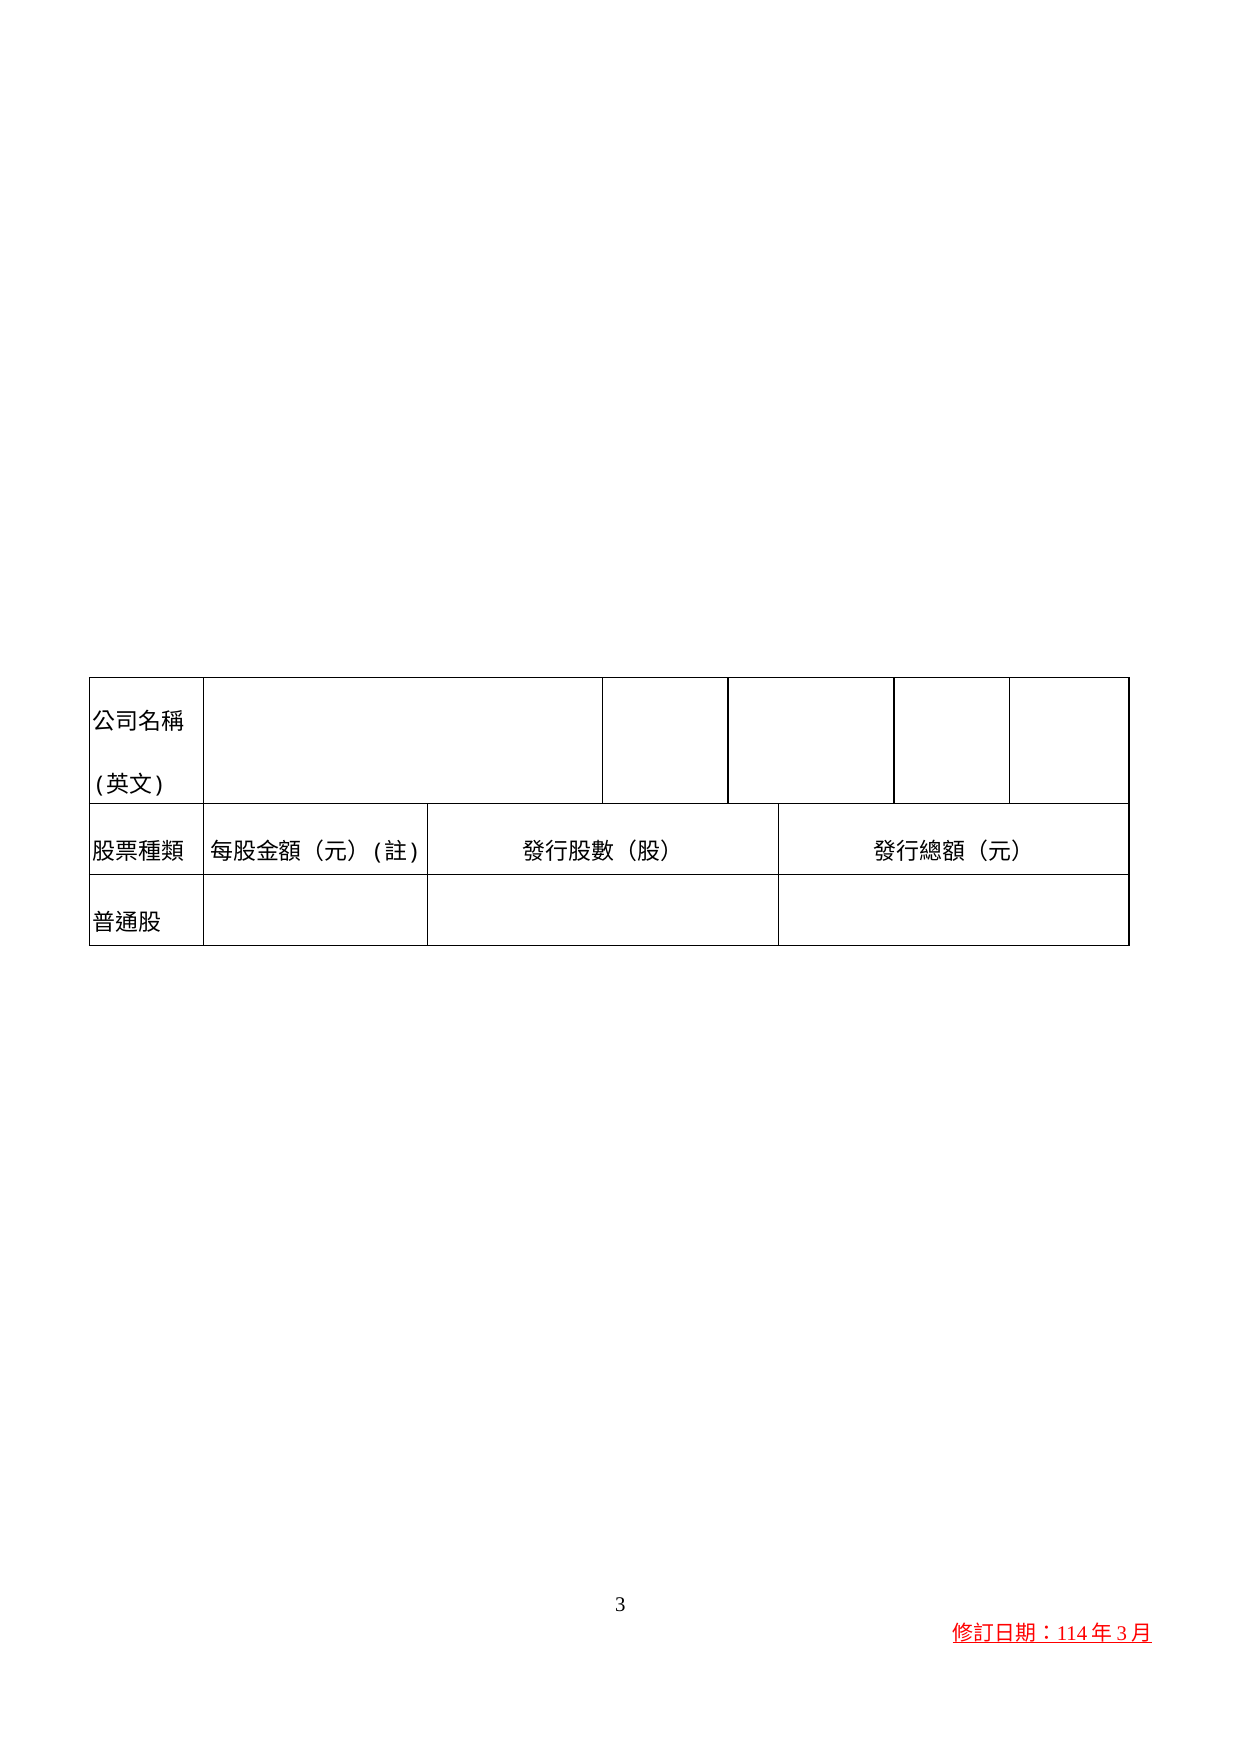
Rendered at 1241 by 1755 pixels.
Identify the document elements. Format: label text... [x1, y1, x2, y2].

table_cell 每股金額（元）(註) [204, 804, 427, 874]
table_header [729, 678, 893, 803]
table_cell 普通股 [90, 875, 203, 945]
table_cell [204, 678, 602, 803]
table_header [603, 678, 727, 803]
table_cell 發行總額（元） [779, 804, 1128, 874]
table_header [1010, 678, 1128, 803]
table_cell [204, 875, 427, 945]
table_cell 股票種類 [90, 804, 203, 874]
table_cell [779, 875, 1128, 945]
table_cell 公司名稱 (英文) [90, 678, 203, 803]
table_cell [428, 875, 778, 945]
table_cell 發行股數（股） [428, 804, 778, 874]
table_header [895, 678, 1009, 803]
